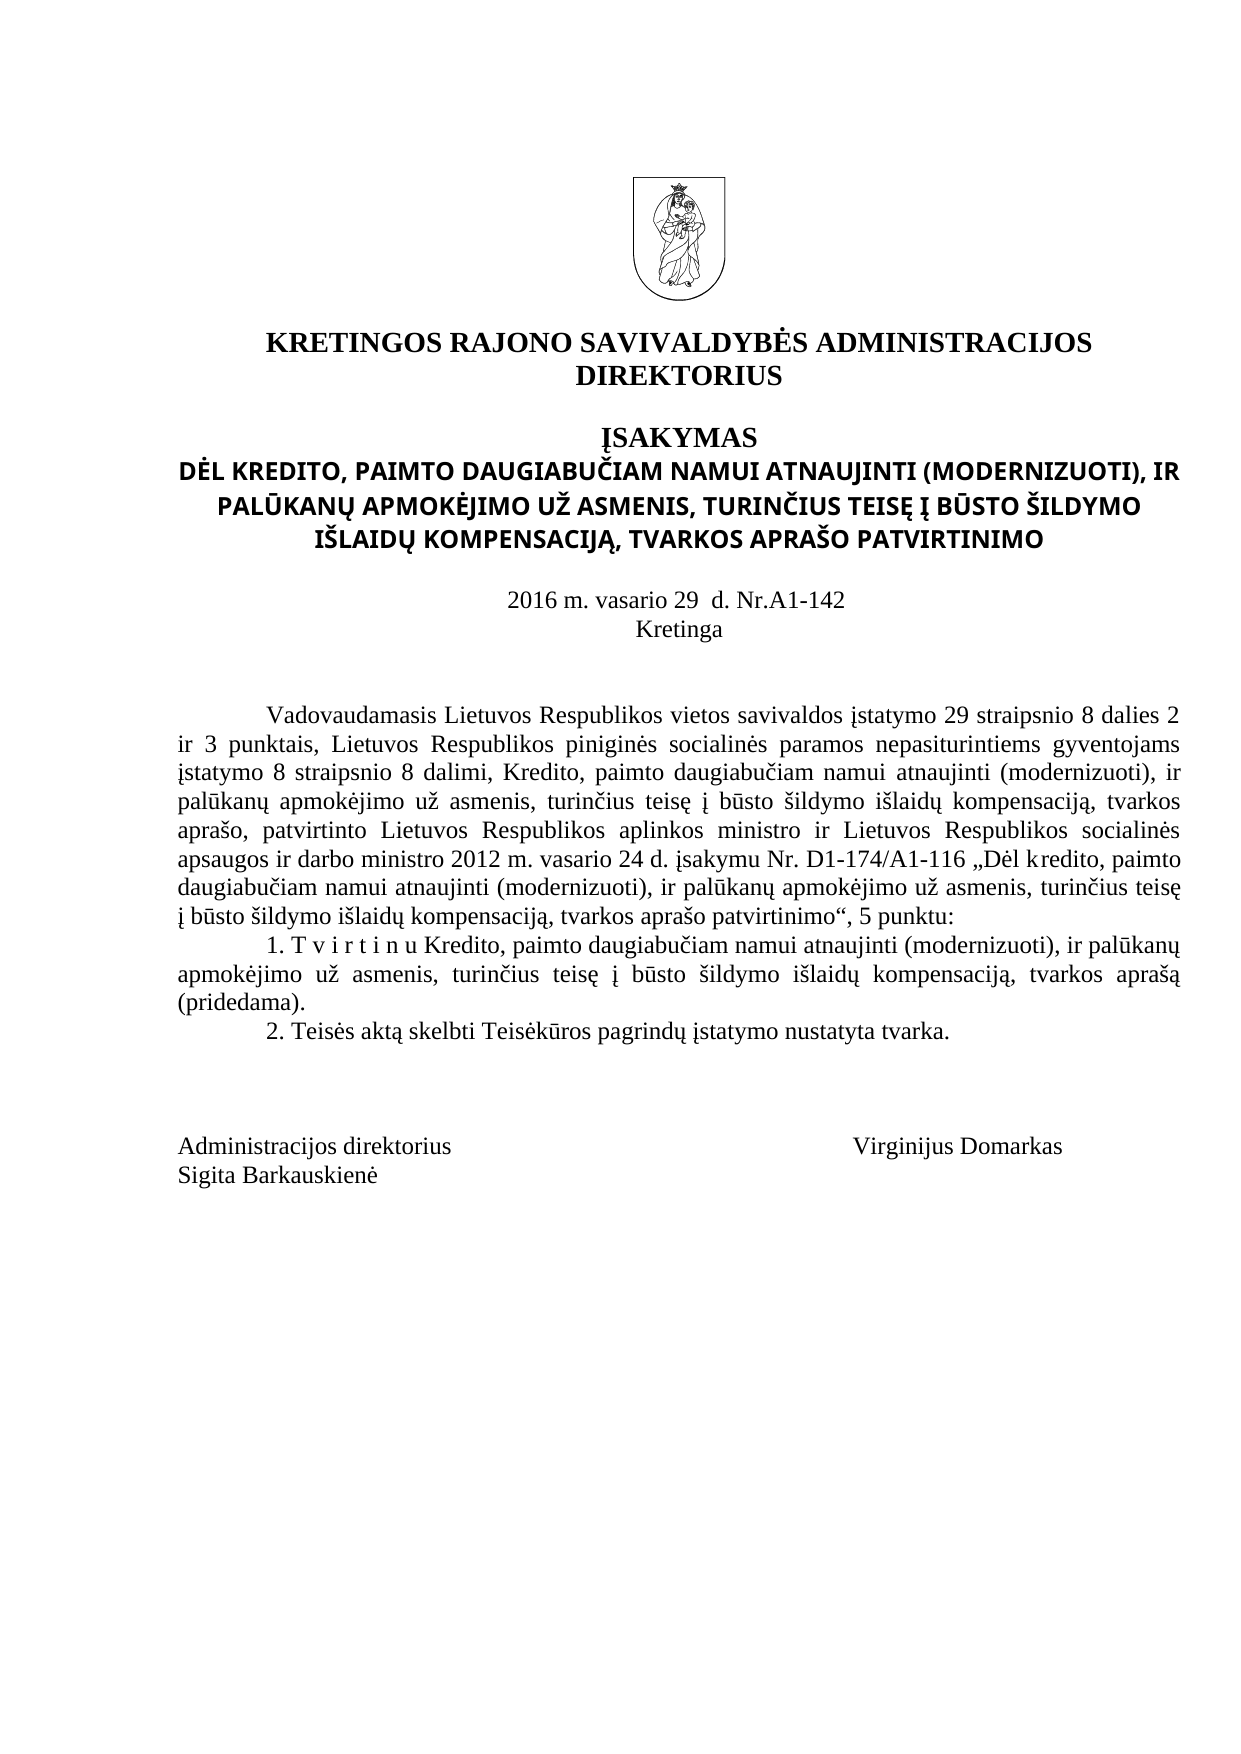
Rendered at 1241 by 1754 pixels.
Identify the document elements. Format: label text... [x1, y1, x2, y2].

text 2. Teisės aktą skelbti Teisėkūros pagrindų įstatymo nustatyta tvarka. [177, 1016, 1181, 1045]
text KRETINGOS RAJONO SAVIVALDYBĖS ADMINISTRACIJOS DIREKTORIUS [177, 325, 1181, 392]
text Kretinga [177, 614, 1181, 642]
text Administracijos direktorius Virginijus Domarkas [177, 1131, 1181, 1160]
text 2016 m. vasario 29 d. Nr.A1-142 [177, 585, 1181, 614]
text 1. T v i r t i n u Kredito, paimto daugiabučiam namui atnaujinti (modernizuoti), ir palūkanų apmokėjimo už asmenis, turinčius teisę į būsto šildymo išlaidų kompensaciją, tvarkos aprašą (pridedama). [177, 930, 1181, 1016]
text Vadovaudamasis Lietuvos Respublikos vietos savivaldos įstatymo 29 straipsnio 8 dalies 2 ir 3 punktais, Lietuvos Respublikos piniginės socialinės paramos nepasiturintiems gyventojams įstatymo 8 straipsnio 8 dalimi, Kredito, paimto daugiabučiam namui atnaujinti (modernizuoti), ir palūkanų apmokėjimo už asmenis, turinčius teisę į būsto šildymo išlaidų kompensaciją, tvarkos aprašo, patvirtinto Lietuvos Respublikos aplinkos ministro ir Lietuvos Respublikos socialinės apsaugos ir darbo ministro 2012 m. vasario 24 d. įsakymu Nr. D1-174/A1-116 „Dėl kredito, paimto daugiabučiam namui atnaujinti (modernizuoti), ir palūkanų apmokėjimo už asmenis, turinčius teisę į būsto šildymo išlaidų kompensaciją, tvarkos aprašo patvirtinimo“, 5 punktu: [177, 700, 1181, 930]
text Sigita Barkauskienė [177, 1160, 1181, 1189]
text ĮSAKYMAS [177, 421, 1181, 454]
text DĖL KREDITO, PAIMTO DAUGIABUČIAM NAMUI ATNAUJINTI (MODERNIZUOTI), IR PALŪKANŲ APMOKĖJIMO UŽ ASMENIS, TURINČIUS TEISĘ Į BŪSTO ŠILDYMO IŠLAIDŲ KOMPENSACIJĄ, TVARKOS APRAŠO PATVIRTINIMO [177, 454, 1181, 556]
